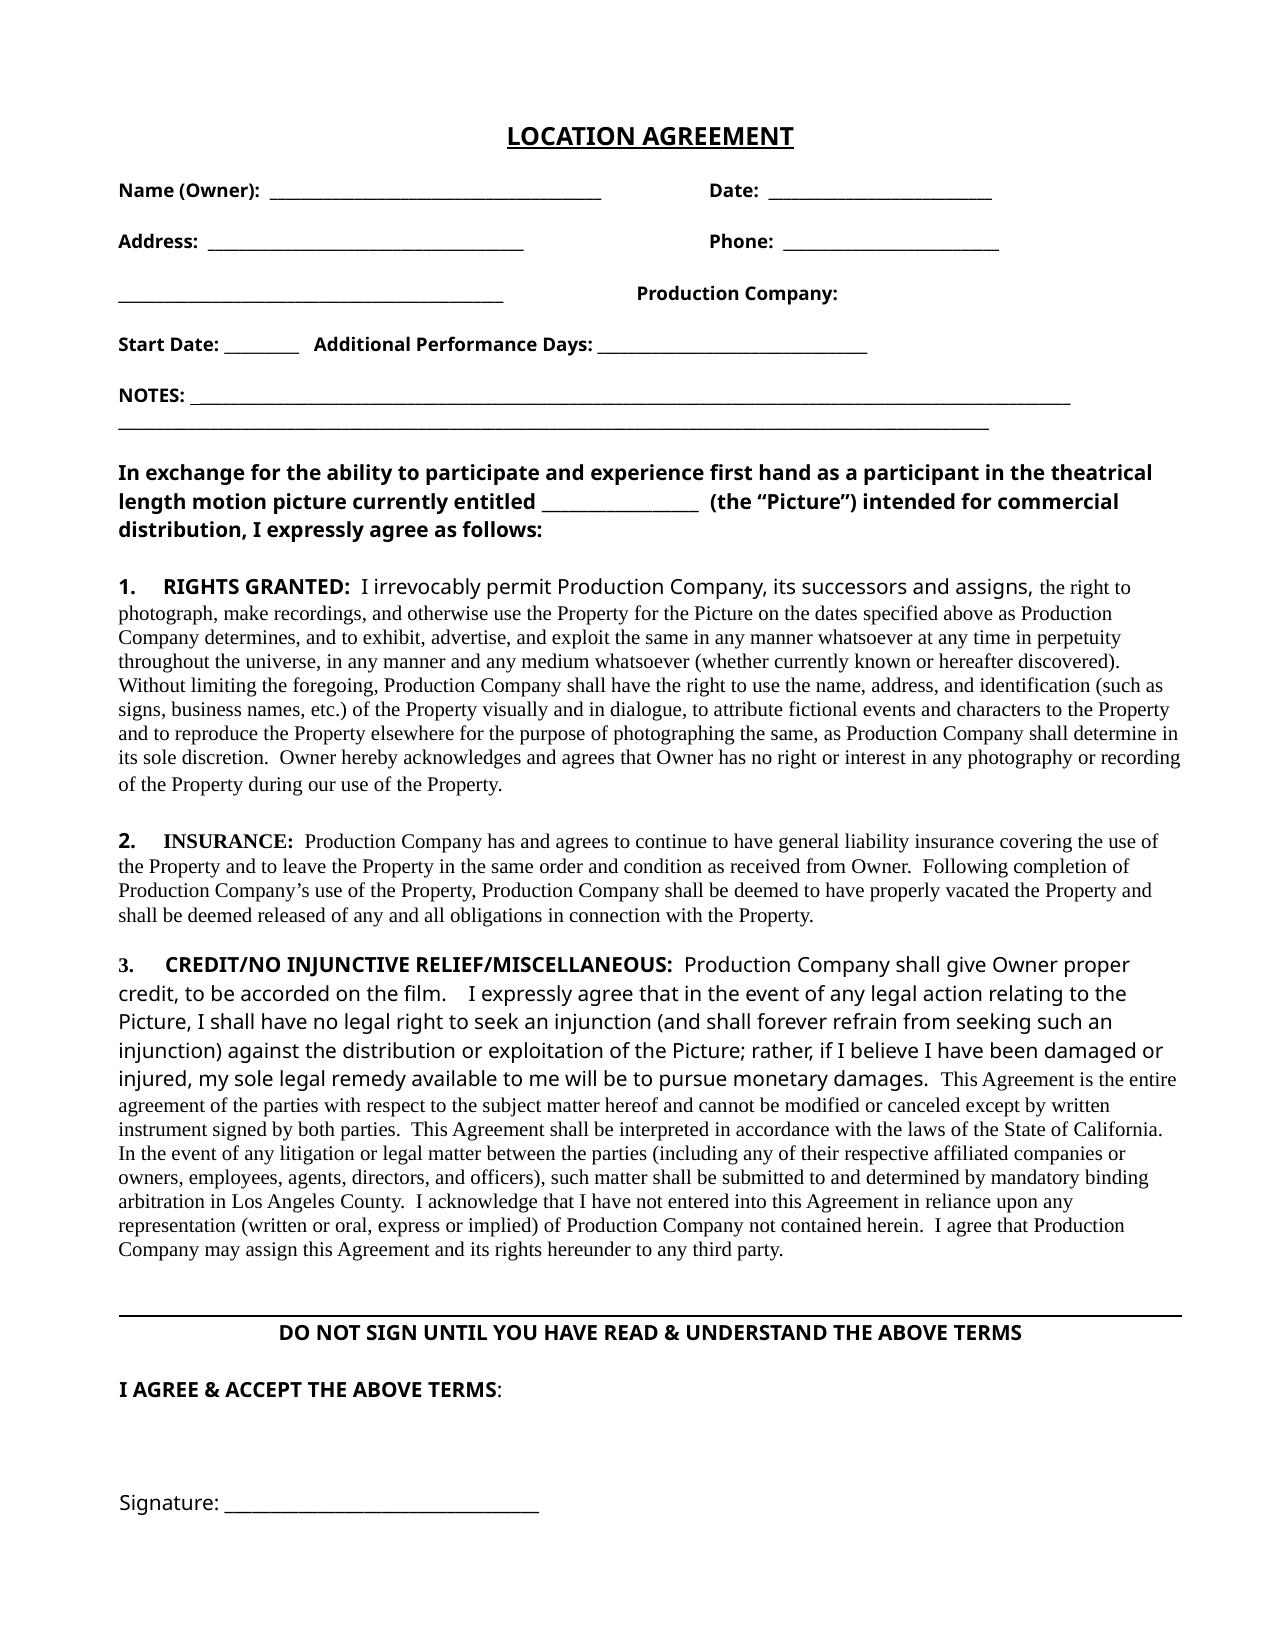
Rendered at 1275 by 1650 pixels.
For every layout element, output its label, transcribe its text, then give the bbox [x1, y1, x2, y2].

text 2. INSURANCE: Production Company has and agrees to continue to have general liability insurance covering the use of the Property and to leave the Property in the same order and condition as received from Owner. Following completion of Production Company’s use of the Property, Production Company shall be deemed to have properly vacated the Property and shall be deemed released of any and all obligations in connection with the Property. [118, 826, 1182, 927]
text 3. CREDIT/NO INJUNCTIVE RELIEF/MISCELLANEOUS: Production Company shall give Owner proper credit, to be accorded on the film. I expressly agree that in the event of any legal action relating to the Picture, I shall have no legal right to seek an injunction (and shall forever refrain from seeking such an injunction) against the distribution or exploitation of the Picture; rather, if I believe I have been damaged or injured, my sole legal remedy available to me will be to pursue monetary damages. This Agreement is the entire agreement of the parties with respect to the subject matter hereof and can­not be modified or canceled except by written instrument signed by both parties. This Agreement shall be interpreted in accordance with the laws of the State of California. In the event of any litigation or legal matter between the parties (including any of their respective affiliated companies or owners, employees, agents, directors, and officers), such matter shall be submitted to and determined by mandatory binding arbitration in Los Angeles County. I acknowledge that I have not entered into this Agreement in reliance upon any representation (written or oral, express or implied) of Production Company not contained herein. I agree that Production Company may as­sign this Agreement and its rights hereunder to any third party. [118, 951, 1182, 1261]
text Address: _________________________________________ Phone: ____________________________ [118, 229, 1182, 254]
text Start Date: _________ Additional Performance Days: ___________________________________ [118, 331, 1182, 356]
title LOCATION AGREEMENT [118, 118, 1182, 152]
text _________________________________________________________________________________________________________________ [118, 407, 1182, 433]
text I AGREE & ACCEPT THE ABOVE TERMS: [119, 1374, 1181, 1403]
text Signature: __________________________________ [119, 1487, 1181, 1517]
text In exchange for the ability to participate and experience first hand as a participant in the theatrical length motion picture currently entitled _________________ (the “Picture”) intended for commercial distribution, I expressly agree as follows: [118, 458, 1182, 544]
text Name (Owner): ___________________________________________ Date: _____________________________ [118, 178, 1182, 203]
text NOTES: _________________________________________________________________________________________________________________ [118, 382, 1182, 407]
text DO NOT SIGN UNTIL YOU HAVE READ & UNDERSTAND THE ABOVE TERMS [119, 1318, 1181, 1346]
text 1. RIGHTS GRANTED: I irrevocably permit Production Company, its successors and assigns, the right to photograph, make recordings, and otherwise use the Property for the Picture on the dates specified above as Production Company determines, and to exhibit, advertise, and exploit the same in any manner whatsoever at any time in perpetuity throughout the universe, in any manner and any medium whatsoever (whether currently known or hereafter discovered). Without limiting the foregoing, Production Company shall have the right to use the name, address, and identification (such as signs, business names, etc.) of the Property visually and in dialogue, to attribute fictional events and characters to the Property and to reproduce the Property elsewhere for the purpose of photographing the same, as Production Company shall determine in its sole discretion. Owner hereby acknowledges and agrees that Owner has no right or interest in any photography or recording of the Property during our use of the Property. [118, 572, 1182, 797]
text __________________________________________________ Production Company: [118, 280, 1182, 305]
